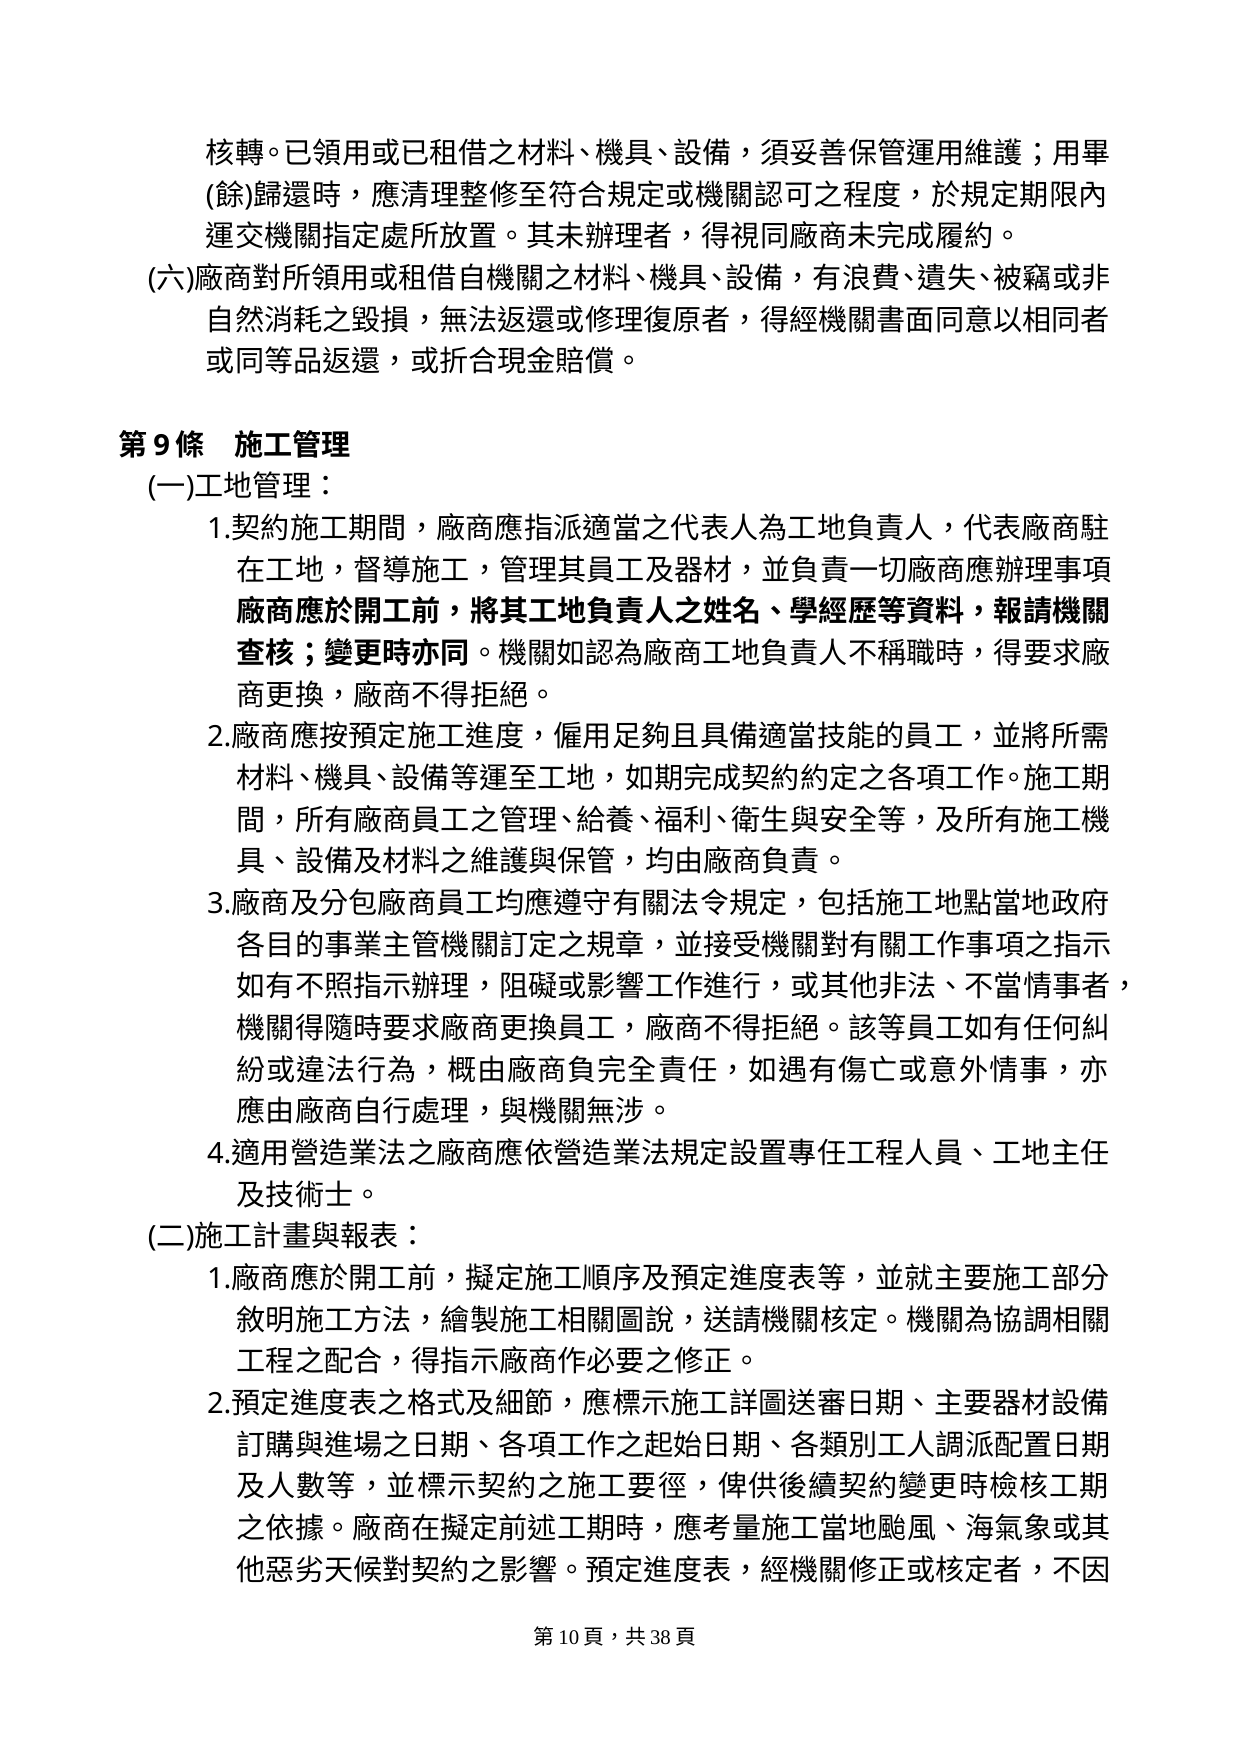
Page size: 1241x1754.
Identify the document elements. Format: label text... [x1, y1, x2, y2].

text (一)工地管理： [148, 463, 1110, 505]
text 2.預定進度表之格式及細節，應標示施工詳圖送審日期、主要器材設備訂購與進場之日期、各項工作之起始日期、各類別工人調派配置日期及人數等，並標示契約之施工要徑，俾供後續契約變更時檢核工期之依據。廠商在擬定前述工期時，應考量施工當地颱風、海氣象或其他惡劣天候對契約之影響。預定進度表，經機關修正或核定者，不因 [207, 1380, 1110, 1588]
text (六)廠商對所領用或租借自機關之材料、機具、設備，有浪費、遺失、被竊或非自然消耗之毀損，無法返還或修理復原者，得經機關書面同意以相同者或同等品返還，或折合現金賠償。 [148, 255, 1110, 380]
text (二)施工計畫與報表： [148, 1213, 1110, 1255]
text 3.廠商及分包廠商員工均應遵守有關法令規定，包括施工地點當地政府各目的事業主管機關訂定之規章，並接受機關對有關工作事項之指示。如有不照指示辦理，阻礙或影響工作進行，或其他非法、不當情事者，機關得隨時要求廠商更換員工，廠商不得拒絕。該等員工如有任何糾紛或違法行為，概由廠商負完全責任，如遇有傷亡或意外情事，亦應由廠商自行處理，與機關無涉。 [207, 880, 1110, 1130]
text 2.廠商應按預定施工進度，僱用足夠且具備適當技能的員工，並將所需材料、機具、設備等運至工地，如期完成契約約定之各項工作。施工期間，所有廠商員工之管理、給養、福利、衛生與安全等，及所有施工機具、設備及材料之維護與保管，均由廠商負責。 [207, 713, 1110, 880]
text 1.契約施工期間，廠商應指派適當之代表人為工地負責人，代表廠商駐在工地，督導施工，管理其員工及器材，並負責一切廠商應辦理事項。廠商應於開工前，將其工地負責人之姓名、學經歷等資料，報請機關查核；變更時亦同。機關如認為廠商工地負責人不稱職時，得要求廠商更換，廠商不得拒絕。 [207, 505, 1110, 713]
text 4.適用營造業法之廠商應依營造業法規定設置專任工程人員、工地主任及技術士。 [207, 1130, 1110, 1213]
text 第9條 施工管理 [118, 422, 1110, 463]
text 核轉。已領用或已租借之材料、機具、設備，須妥善保管運用維護；用畢(餘)歸還時，應清理整修至符合規定或機關認可之程度，於規定期限內運交機關指定處所放置。其未辦理者，得視同廠商未完成履約。 [148, 130, 1110, 255]
text 1.廠商應於開工前，擬定施工順序及預定進度表等，並就主要施工部分敘明施工方法，繪製施工相關圖說，送請機關核定。機關為協調相關工程之配合，得指示廠商作必要之修正。 [207, 1255, 1110, 1380]
